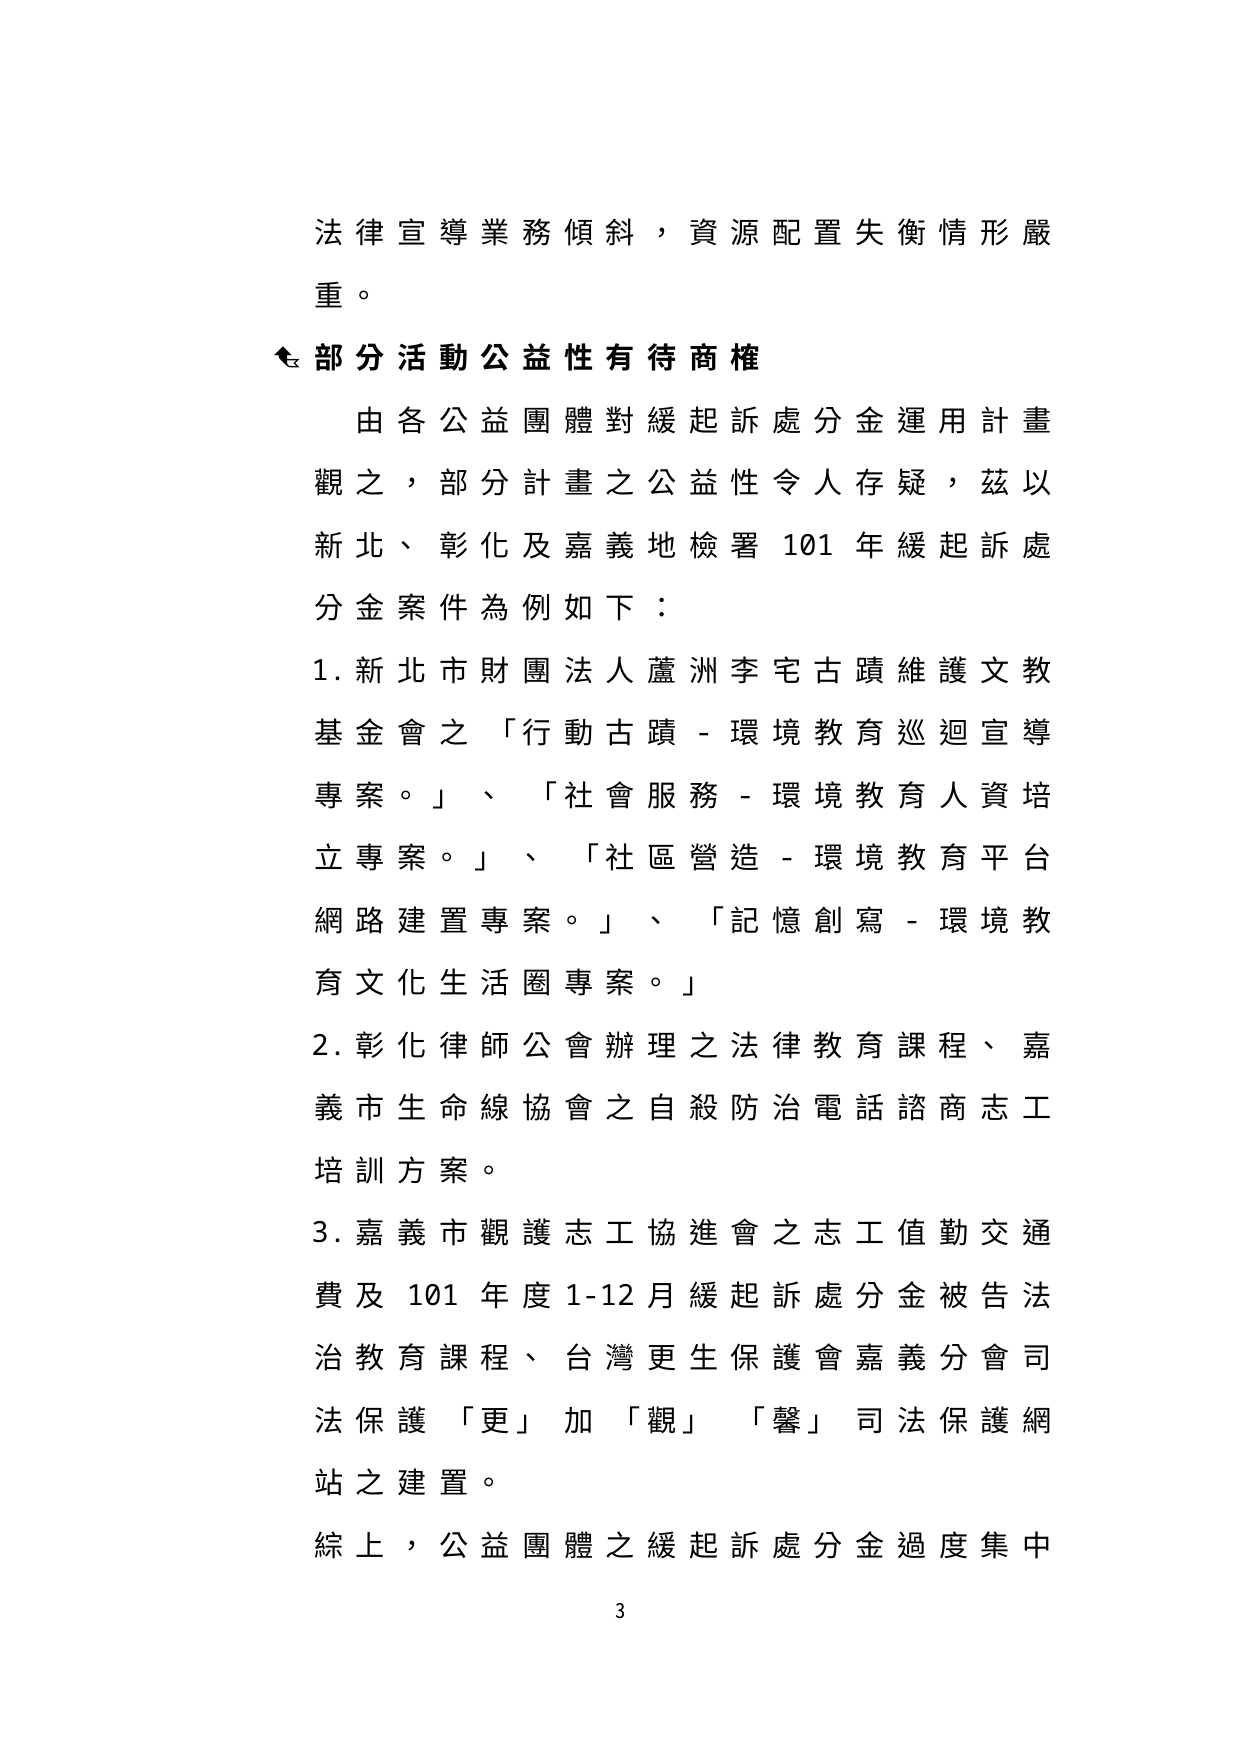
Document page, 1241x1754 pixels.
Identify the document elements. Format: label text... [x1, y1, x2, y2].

text 部分活動公益性有待商榷 [242, 314, 1058, 377]
text 由各公益團體對緩起訴處分金運用計畫觀之，部分計畫之公益性令人存疑，茲以新北、彰化及嘉義地檢署101年緩起訴處分金案件為例如下： [271, 377, 1058, 627]
text 法律宣導業務傾斜，資源配置失衡情形嚴重。 [271, 189, 1058, 314]
text 1.新北市財團法人蘆洲李宅古蹟維護文教基金會之「行動古蹟-環境教育巡迴宣導專案。」、「社會服務-環境教育人資培立專案。」、「社區營造-環境教育平台網路建置專案。」、「記憶創寫-環境教育文化生活圈專案。」 [271, 627, 1058, 1002]
text 2.彰化律師公會辦理之法律教育課程、嘉義市生命線協會之自殺防治電話諮商志工培訓方案。 [271, 1002, 1058, 1189]
text 3.嘉義市觀護志工協進會之志工值勤交通費及101年度1-12月緩起訴處分金被告法治教育課程、台灣更生保護會嘉義分會司法保護「更」加「觀」「馨」司法保護網站之建置。 [271, 1189, 1058, 1502]
text 綜上，公益團體之緩起訴處分金過度集中 [242, 1502, 1058, 1564]
